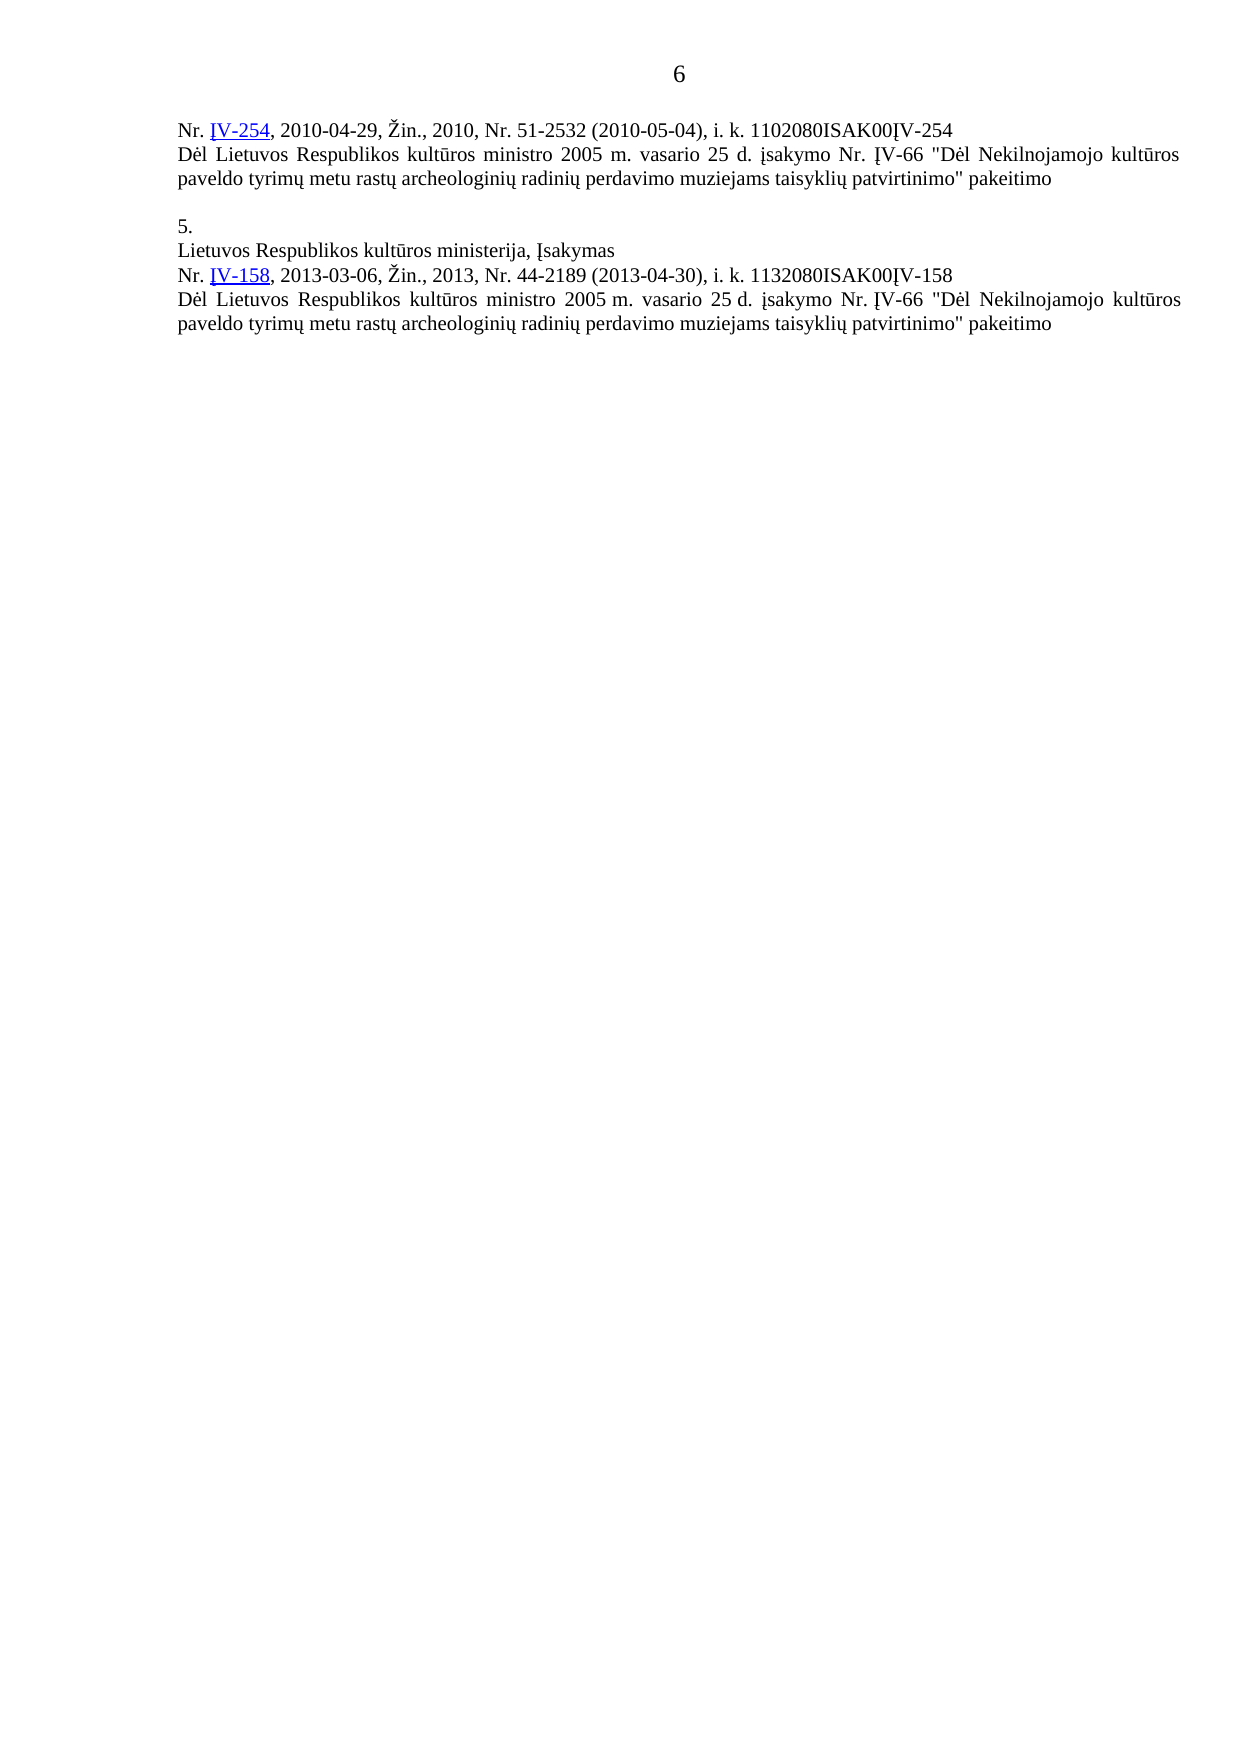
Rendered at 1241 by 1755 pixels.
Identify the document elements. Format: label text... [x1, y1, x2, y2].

text 5. [177, 214, 1181, 238]
text Lietuvos Respublikos kultūros ministerija, Įsakymas [177, 238, 1181, 262]
text Nr. ĮV-254, 2010-04-29, Žin., 2010, Nr. 51-2532 (2010-05-04), i. k. 1102080ISAK00ĮV-254 [177, 118, 1181, 142]
text Nr. ĮV-158, 2013-03-06, Žin., 2013, Nr. 44-2189 (2013-04-30), i. k. 1132080ISAK00ĮV-158 [177, 262, 1181, 287]
text Dėl Lietuvos Respublikos kultūros ministro 2005 m. vasario 25 d. įsakymo Nr. ĮV-66 "Dėl Nekilnojamojo kultūros paveldo tyrimų metu rastų archeologinių radinių perdavimo muziejams taisyklių patvirtinimo" pakeitimo [177, 287, 1181, 335]
text Dėl Lietuvos Respublikos kultūros ministro 2005 m. vasario 25 d. įsakymo Nr. ĮV-66 "Dėl Nekilnojamojo kultūros paveldo tyrimų metu rastų archeologinių radinių perdavimo muziejams taisyklių patvirtinimo" pakeitimo [177, 142, 1181, 190]
